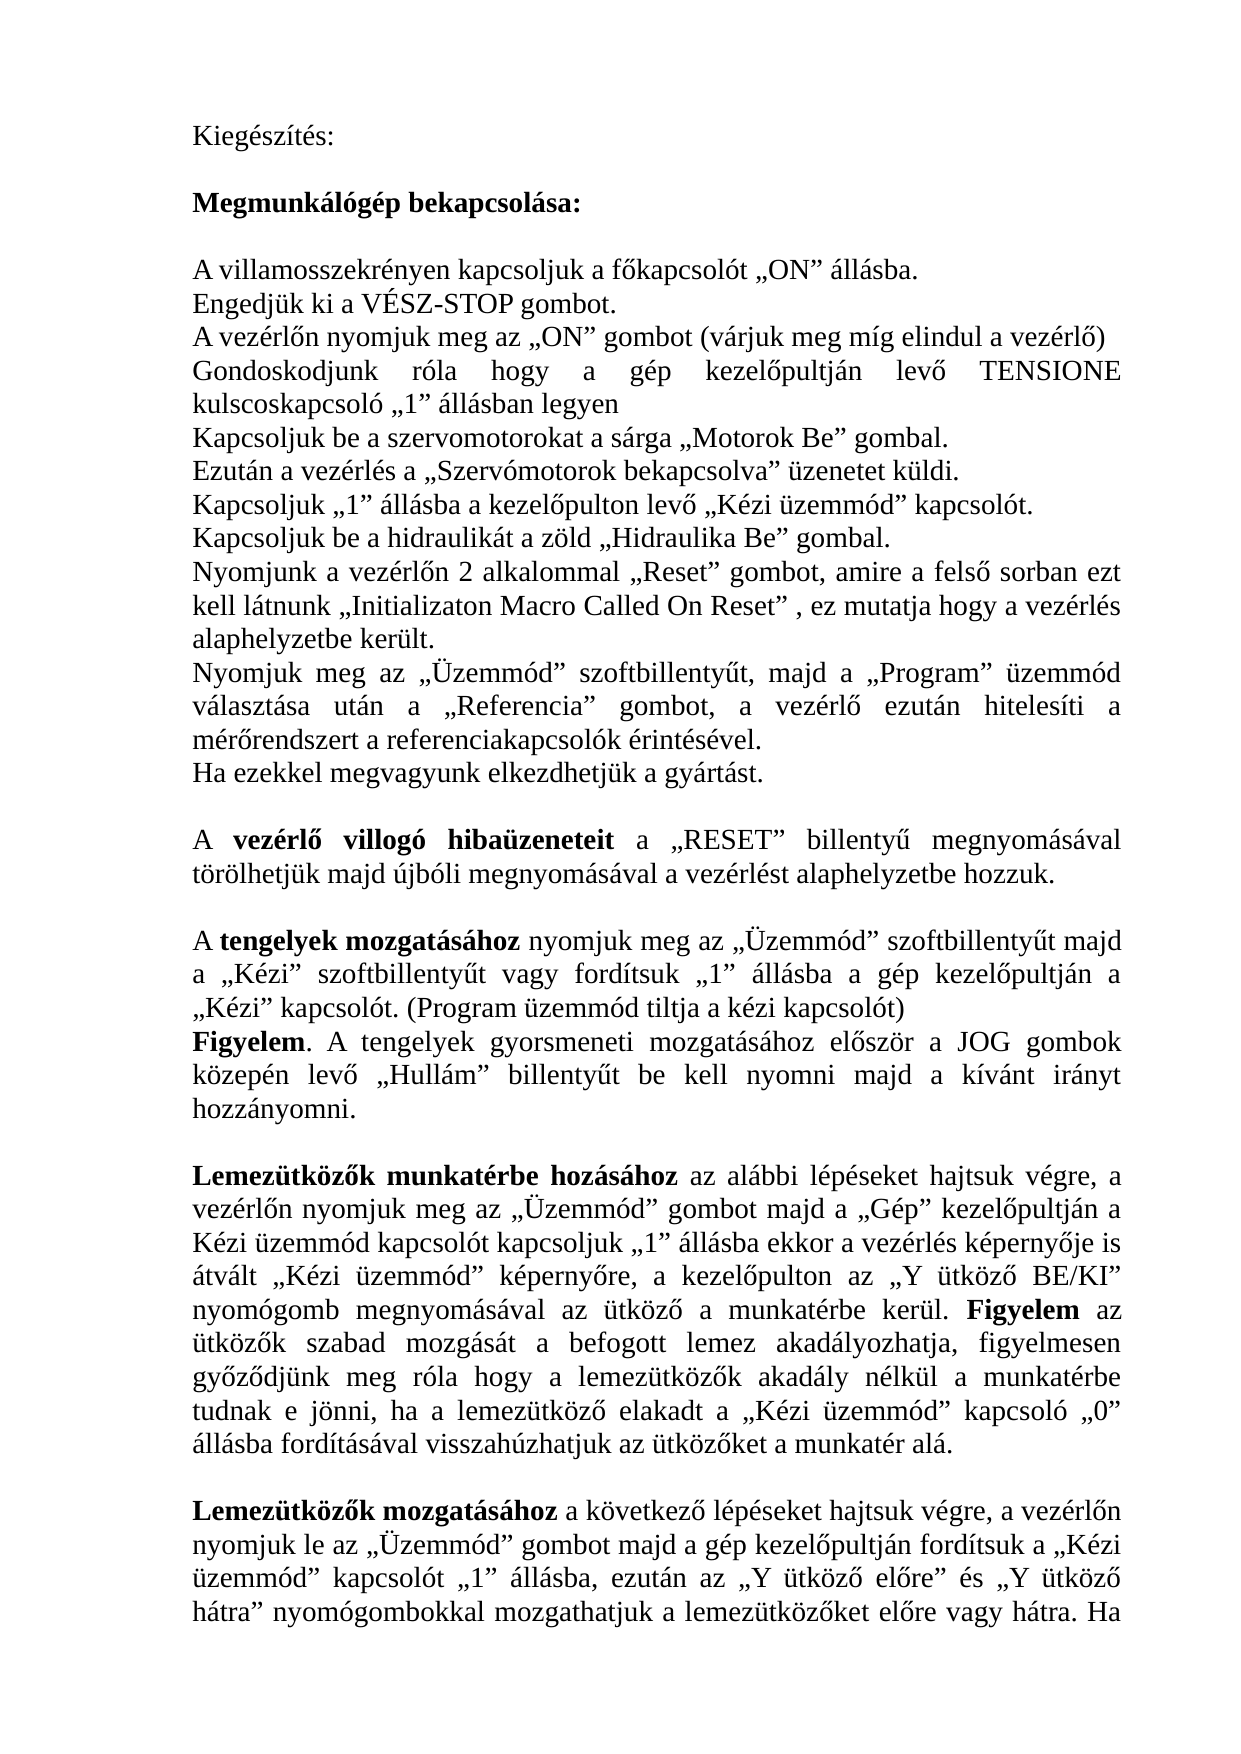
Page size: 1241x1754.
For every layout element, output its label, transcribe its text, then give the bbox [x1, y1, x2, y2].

text Kiegészítés: [192, 118, 1122, 152]
text Nyomjuk meg az „Üzemmód” szoftbillentyűt, majd a „Program” üzemmód választása után a „Referencia” gombot, a vezérlő ezután hitelesíti a mérőrendszert a referenciakapcsolók érintésével. [192, 655, 1122, 755]
text Megmunkálógép bekapcsolása: [192, 185, 1122, 219]
text Lemezütközők mozgatásához a következő lépéseket hajtsuk végre, a vezérlőn nyomjuk le az „Üzemmód” gombot majd a gép kezelőpultján fordítsuk a „Kézi üzemmód” kapcsolót „1” állásba, ezután az „Y ütköző előre” és „Y ütköző hátra” nyomógombokkal mozgathatjuk a lemezütközőket előre vagy hátra. Ha [192, 1493, 1122, 1627]
text Kapcsoljuk be a hidraulikát a zöld „Hidraulika Be” gombal. [192, 521, 1122, 554]
text Kapcsoljuk be a szervomotorokat a sárga „Motorok Be” gombal. [192, 420, 1122, 453]
text Nyomjunk a vezérlőn 2 alkalommal „Reset” gombot, amire a felső sorban ezt kell látnunk „Initializaton Macro Called On Reset” , ez mutatja hogy a vezérlés alaphelyzetbe került. [192, 554, 1122, 655]
text A vezérlőn nyomjuk meg az „ON” gombot (várjuk meg míg elindul a vezérlő) [192, 319, 1122, 353]
text Gondoskodjunk róla hogy a gép kezelőpultján levő TENSIONE kulscoskapcsoló „1” állásban legyen [192, 353, 1122, 420]
text Engedjük ki a VÉSZ-STOP gombot. [192, 286, 1122, 319]
text Figyelem. A tengelyek gyorsmeneti mozgatásához először a JOG gombok közepén levő „Hullám” billentyűt be kell nyomni majd a kívánt irányt hozzányomni. [192, 1024, 1122, 1124]
text A vezérlő villogó hibaüzeneteit a „RESET” billentyű megnyomásával törölhetjük majd újbóli megnyomásával a vezérlést alaphelyzetbe hozzuk. [192, 822, 1122, 889]
text Ha ezekkel megvagyunk elkezdhetjük a gyártást. [192, 755, 1122, 789]
text Kapcsoljuk „1” állásba a kezelőpulton levő „Kézi üzemmód” kapcsolót. [192, 487, 1122, 521]
text A villamosszekrényen kapcsoljuk a főkapcsolót „ON” állásba. [192, 252, 1122, 286]
text Ezután a vezérlés a „Szervómotorok bekapcsolva” üzenetet küldi. [192, 453, 1122, 487]
text Lemezütközők munkatérbe hozásához az alábbi lépéseket hajtsuk végre, a vezérlőn nyomjuk meg az „Üzemmód” gombot majd a „Gép” kezelőpultján a Kézi üzemmód kapcsolót kapcsoljuk „1” állásba ekkor a vezérlés képernyője is átvált „Kézi üzemmód” képernyőre, a kezelőpulton az „Y ütköző BE/KI” nyomógomb megnyomásával az ütköző a munkatérbe kerül. Figyelem az ütközők szabad mozgását a befogott lemez akadályozhatja, figyelmesen győződjünk meg róla hogy a lemezütközők akadály nélkül a munkatérbe tudnak e jönni, ha a lemezütköző elakadt a „Kézi üzemmód” kapcsoló „0” állásba fordításával visszahúzhatjuk az ütközőket a munkatér alá. [192, 1158, 1122, 1460]
text A tengelyek mozgatásához nyomjuk meg az „Üzemmód” szoftbillentyűt majd a „Kézi” szoftbillentyűt vagy fordítsuk „1” állásba a gép kezelőpultján a „Kézi” kapcsolót. (Program üzemmód tiltja a kézi kapcsolót) [192, 923, 1122, 1024]
